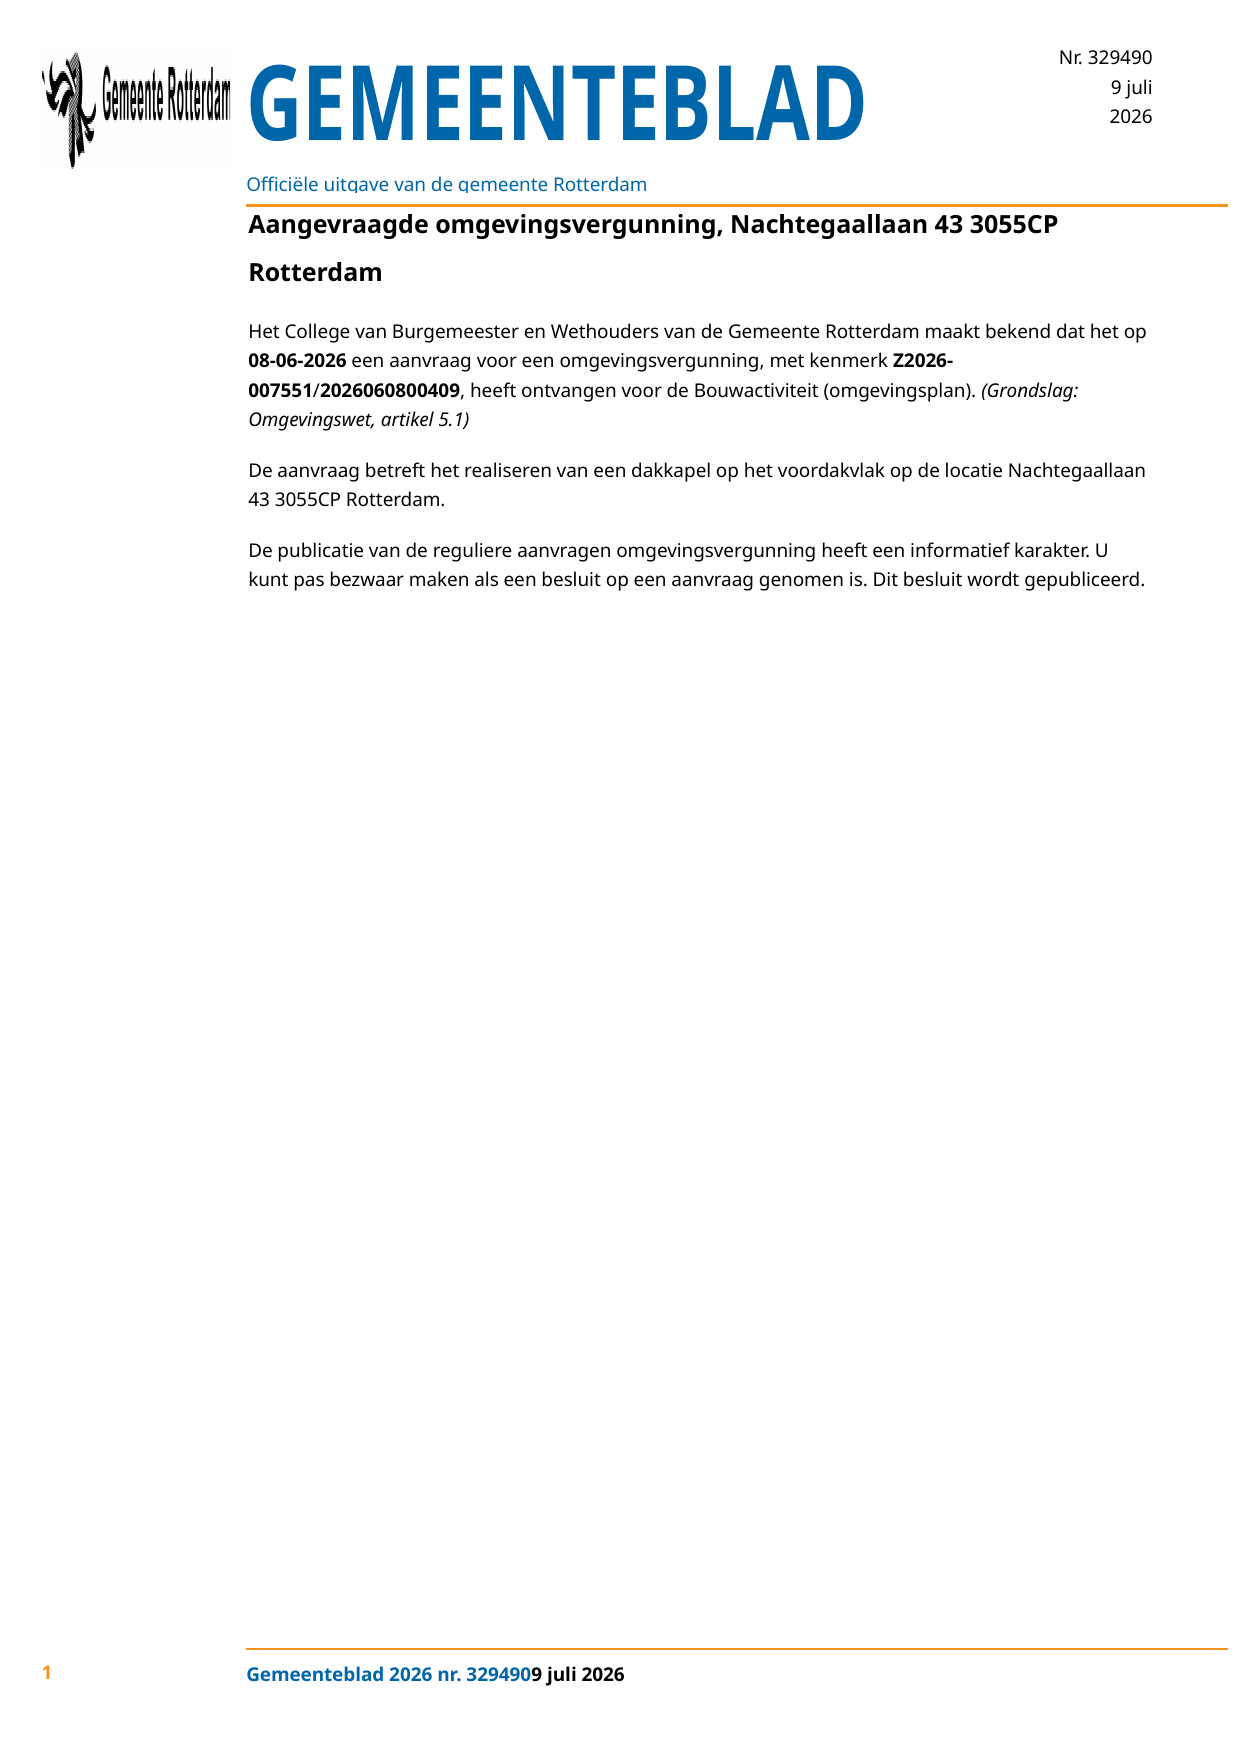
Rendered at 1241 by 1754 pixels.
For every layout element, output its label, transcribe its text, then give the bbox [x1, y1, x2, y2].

text Aangevraagde omgevingsvergunning, Nachtegaallaan 43 3055CP Rotterdam [248, 207, 1152, 288]
text De publicatie van de reguliere aanvragen omgevingsvergunning heeft een informatief karakter. U kunt pas bezwaar maken als een besluit op een aanvraag genomen is. Dit besluit wordt gepubliceerd. [248, 537, 1152, 592]
text De aanvraag betreft het realiseren van een dakkapel op het voordakvlak op de locatie Nachtegaallaan 43 3055CP Rotterdam. [248, 457, 1152, 512]
text Het College van Burgemeester en Wethouders van de Gemeente Rotterdam maakt bekend dat het op 08-06-2026 een aanvraag voor een omgevingsvergunning, met kenmerk Z2026-007551/2026060800409, heeft ontvangen voor de Bouwactiviteit (omgevingsplan). (Grondslag: Omgevingswet, artikel 5.1) [248, 318, 1152, 432]
picture [41, 47, 231, 172]
